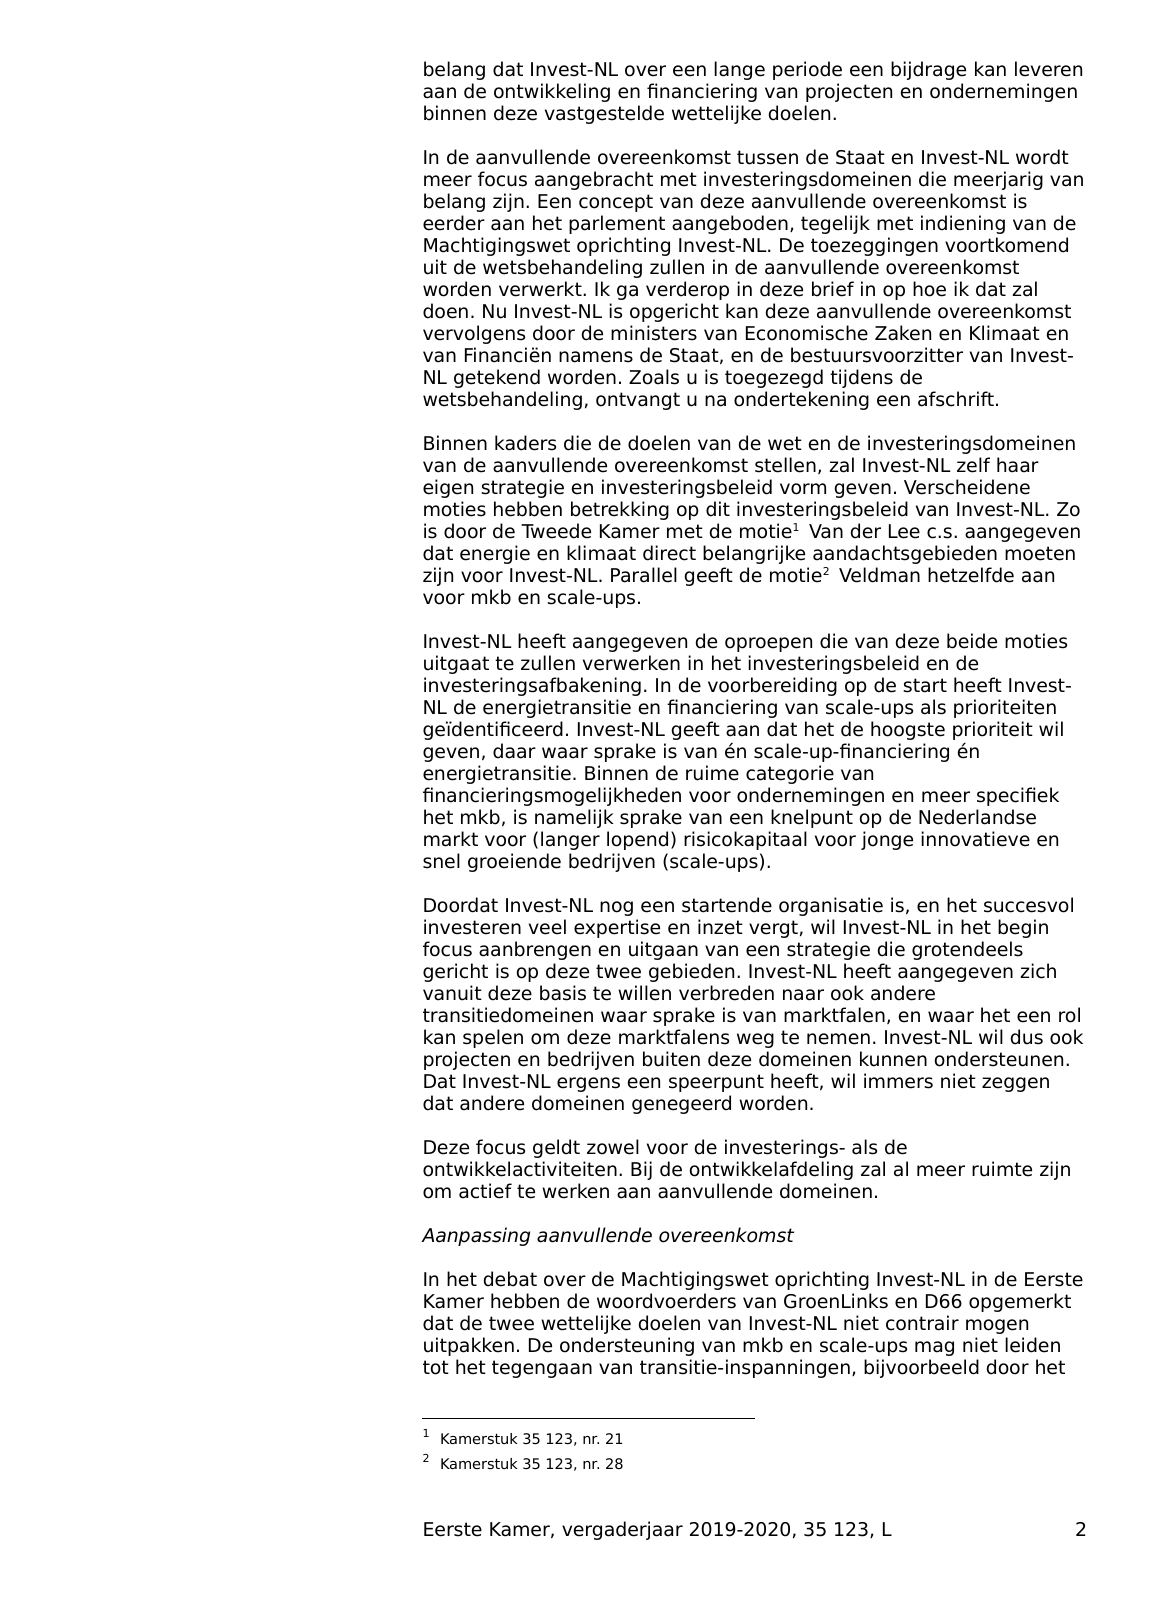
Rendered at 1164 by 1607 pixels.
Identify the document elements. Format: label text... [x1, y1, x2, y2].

text Binnen kaders die de doelen van de wet en de investeringsdomeinen van de aanvullende overeenkomst stellen, zal Invest-NL zelf haar eigen strategie en investeringsbeleid vorm geven. Verscheidene moties hebben betrekking op dit investeringsbeleid van Invest-NL. Zo is door de Tweede Kamer met de motie Van der Lee c.s. aangegeven dat energie en klimaat direct belangrijke aandachtsgebieden moeten zijn voor Invest-NL. Parallel geeft de motie Veldman hetzelfde aan voor mkb en scale-ups. [422, 433, 1087, 609]
text Invest-NL heeft aangegeven de oproepen die van deze beide moties uitgaat te zullen verwerken in het investeringsbeleid en de investeringsafbakening. In de voorbereiding op de start heeft Invest-NL de energietransitie en financiering van scale-ups als prioriteiten geïdentificeerd. Invest-NL geeft aan dat het de hoogste prioriteit wil geven, daar waar sprake is van én scale-up-financiering én energietransitie. Binnen de ruime categorie van financieringsmogelijkheden voor ondernemingen en meer specifiek het mkb, is namelijk sprake van een knelpunt op de Nederlandse markt voor (langer lopend) risicokapitaal voor jonge innovatieve en snel groeiende bedrijven (scale-ups). [422, 631, 1087, 873]
text In het debat over de Machtigingswet oprichting Invest-NL in de Eerste Kamer hebben de woordvoerders van GroenLinks en D66 opgemerkt dat de twee wettelijke doelen van Invest-NL niet contrair mogen uitpakken. De ondersteuning van mkb en scale-ups mag niet leiden tot het tegengaan van transitie-inspanningen, bijvoorbeeld door het [422, 1269, 1087, 1379]
text Kamerstuk 35 123, nr. 28 [422, 1452, 1087, 1474]
text Deze focus geldt zowel voor de investerings- als de ontwikkelactiviteiten. Bij de ontwikkelafdeling zal al meer ruimte zijn om actief te werken aan aanvullende domeinen. [422, 1137, 1087, 1203]
text In de aanvullende overeenkomst tussen de Staat en Invest-NL wordt meer focus aangebracht met investeringsdomeinen die meerjarig van belang zijn. Een concept van deze aanvullende overeenkomst is eerder aan het parlement aangeboden, tegelijk met indiening van de Machtigingswet oprichting Invest-NL. De toezeggingen voortkomend uit de wetsbehandeling zullen in de aanvullende overeenkomst worden verwerkt. Ik ga verderop in deze brief in op hoe ik dat zal doen. Nu Invest-NL is opgericht kan deze aanvullende overeenkomst vervolgens door de ministers van Economische Zaken en Klimaat en van Financiën namens de Staat, en de bestuursvoorzitter van Invest-NL getekend worden. Zoals u is toegezegd tijdens de wetsbehandeling, ontvangt u na ondertekening een afschrift. [422, 147, 1087, 411]
text belang dat Invest-NL over een lange periode een bijdrage kan leveren aan de ontwikkeling en financiering van projecten en ondernemingen binnen deze vastgestelde wettelijke doelen. [422, 59, 1087, 125]
text Doordat Invest-NL nog een startende organisatie is, en het succesvol investeren veel expertise en inzet vergt, wil Invest-NL in het begin focus aanbrengen en uitgaan van een strategie die grotendeels gericht is op deze twee gebieden. Invest-NL heeft aangegeven zich vanuit deze basis te willen verbreden naar ook andere transitiedomeinen waar sprake is van marktfalen, en waar het een rol kan spelen om deze marktfalens weg te nemen. Invest-NL wil dus ook projecten en bedrijven buiten deze domeinen kunnen ondersteunen. Dat Invest-NL ergens een speerpunt heeft, wil immers niet zeggen dat andere domeinen genegeerd worden. [422, 895, 1087, 1115]
text Kamerstuk 35 123, nr. 21 [422, 1427, 1087, 1449]
subtitle Aanpassing aanvullende overeenkomst [422, 1225, 1087, 1247]
